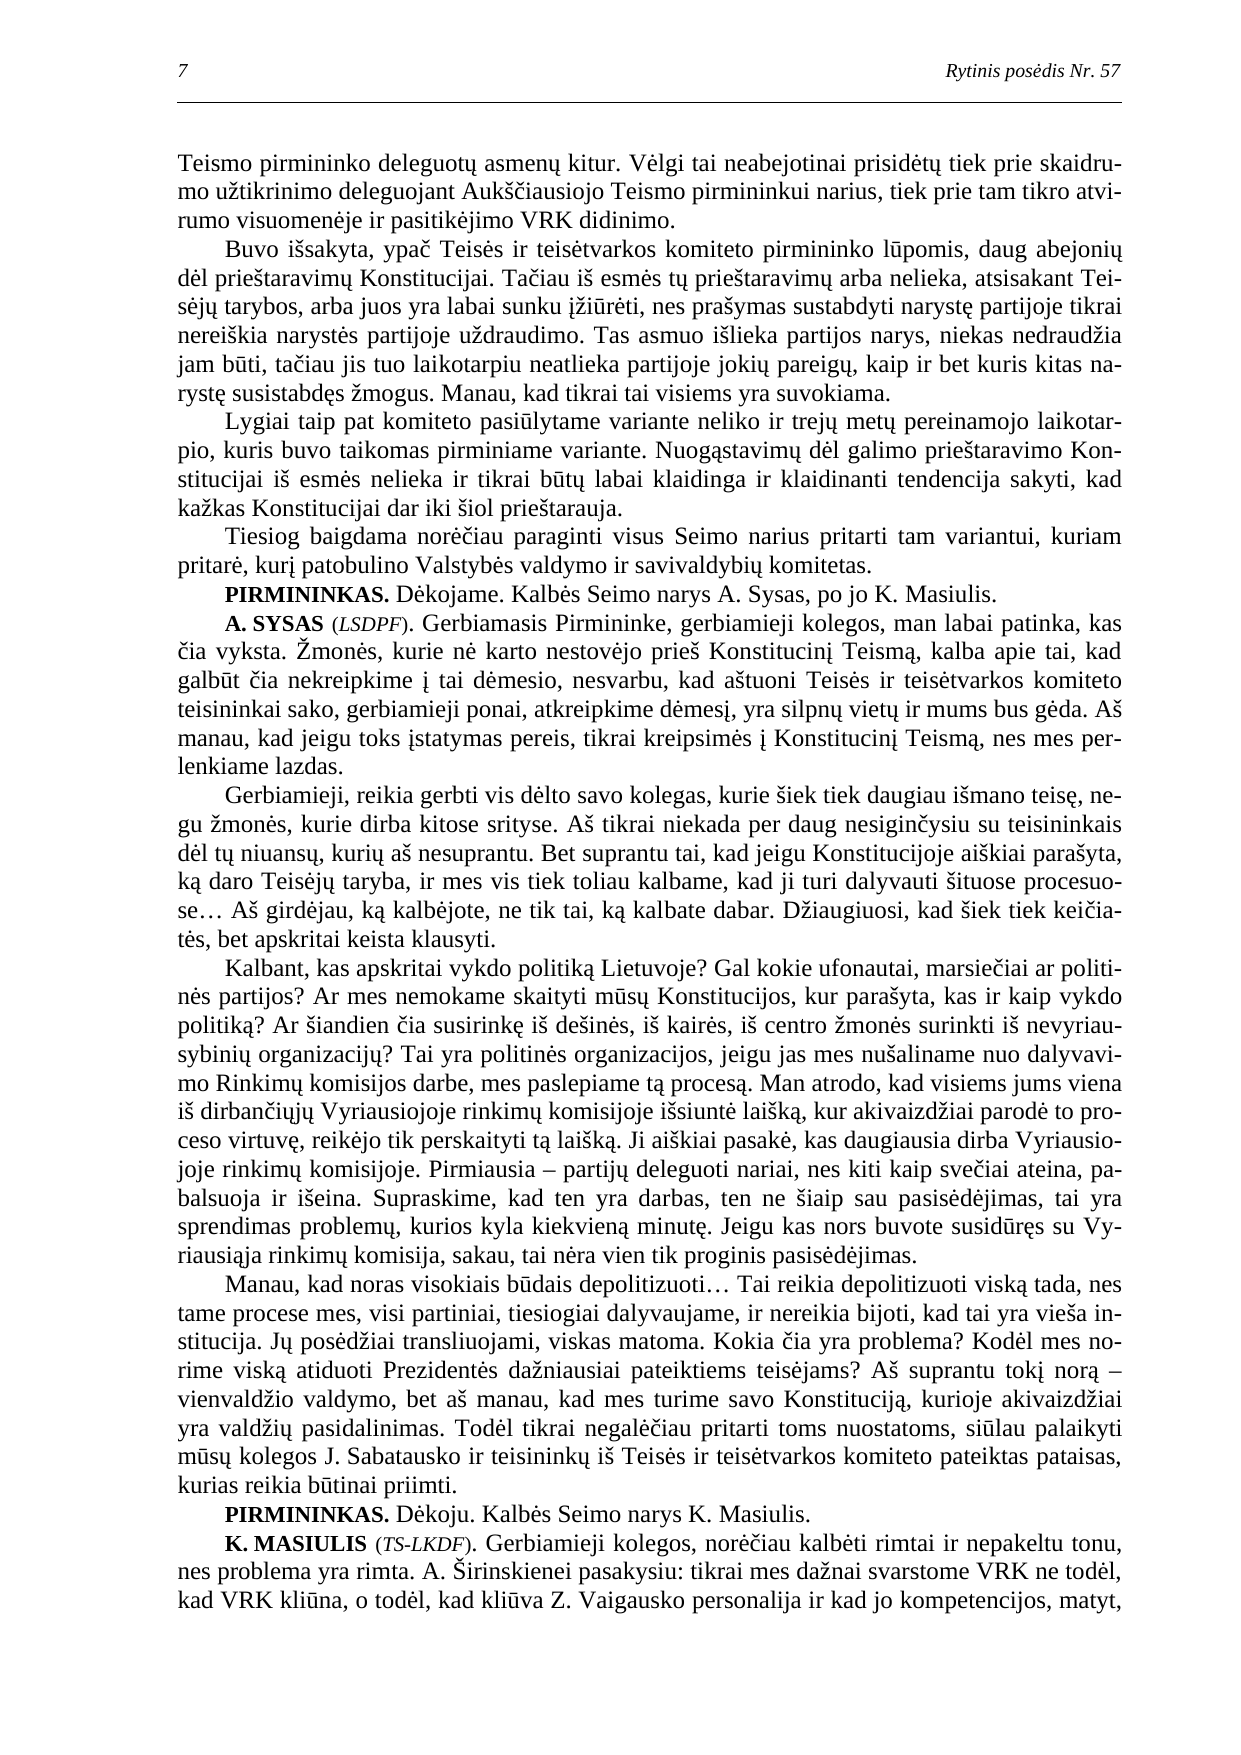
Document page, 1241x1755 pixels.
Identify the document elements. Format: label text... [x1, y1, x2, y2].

text Ly­giai taip pat ko­mi­te­to pa­siū­ly­ta­me va­rian­te ne­li­ko ir tre­jų me­tų per­ei­na­mo­jo lai­ko­tar­pio, ku­ris bu­vo tai­ko­mas pir­mi­nia­me va­rian­te. Nuo­gąs­ta­vi­mų dėl ga­li­mo prieš­ta­ra­vi­mo Kon­sti­tu­ci­jai iš es­mės ne­lie­ka ir tik­rai bū­tų la­bai klai­din­ga ir klai­di­nan­ti ten­den­ci­ja sa­ky­ti, kad kaž­kas Kon­sti­tu­ci­jai dar iki šiol prieš­ta­rau­ja. [177, 406, 1122, 521]
text Ma­nau, kad no­ras vi­so­kiais bū­dais de­po­li­ti­zuo­ti… Tai rei­kia de­po­li­ti­zuo­ti vis­ką ta­da, nes ta­me pro­ce­se mes, vi­si par­ti­niai, tie­sio­giai da­ly­vau­ja­me, ir ne­rei­kia bi­jo­ti, kad tai yra vie­ša in­s­ti­tu­ci­ja. Jų po­sė­džiai tran­sliuo­ja­mi, vis­kas ma­to­ma. Ko­kia čia yra pro­ble­ma? Ko­dėl mes no­rime vis­ką ati­duo­ti Pre­zi­den­tės daž­niau­siai pa­teik­tiems tei­sė­jams? Aš su­pran­tu to­kį no­rą – vien­val­džio val­dy­mo, bet aš ma­nau, kad mes tu­ri­me sa­vo Kon­sti­tu­ci­ją, ku­rio­je aki­vaiz­džiai yra val­džių pa­si­da­li­ni­mas. To­dėl tik­rai ne­ga­lė­čiau pri­tar­ti toms nuo­sta­toms, siū­lau pa­lai­ky­ti mū­sų ko­le­gos J. Sa­ba­taus­ko ir tei­si­nin­kų iš Tei­sės ir tei­sėt­var­kos ko­mi­te­to pa­teik­tas pa­tai­sas, ku­rias rei­kia bū­ti­nai pri­im­ti. [177, 1269, 1122, 1499]
text Tie­siog baig­da­ma no­rė­čiau pa­ra­gin­ti vi­sus Sei­mo na­rius pri­tar­ti tam va­rian­tui, ku­riam pri­ta­rė, ku­rį pa­to­bu­li­no Vals­ty­bės val­dy­mo ir sa­vi­val­dy­bių ko­mi­te­tas. [177, 521, 1122, 579]
text Bu­vo iš­sa­ky­ta, ypač Tei­sės ir tei­sėt­var­kos ko­mi­te­to pir­mi­nin­ko lū­po­mis, daug abe­jo­nių dėl prieš­ta­ra­vi­mų Kon­sti­tu­ci­jai. Ta­čiau iš es­mės tų prieš­ta­ra­vi­mų ar­ba ne­lie­ka, at­si­sa­kant Tei­sė­jų ta­ry­bos, ar­ba juos yra la­bai sun­ku įžiū­rė­ti, nes pra­šy­mas su­stab­dy­ti na­rys­tę par­ti­jo­je tik­rai ne­reiš­kia na­rys­tės par­ti­jo­je už­drau­di­mo. Tas as­muo iš­lie­ka par­ti­jos na­rys, nie­kas ne­drau­džia jam bū­ti, ta­čiau jis tuo lai­ko­tar­piu ne­at­lie­ka par­ti­jo­je jo­kių pa­rei­gų, kaip ir bet ku­ris ki­tas na­rys­tę su­si­stab­dęs žmo­gus. Ma­nau, kad tik­rai tai vi­siems yra su­vo­kia­ma. [177, 234, 1122, 406]
text K. MASIULIS (TS-LKDF). Ger­bia­mie­ji ko­le­gos, no­rė­čiau kal­bė­ti rim­tai ir ne­pa­kel­tu to­nu, nes pro­ble­ma yra rim­ta. A. Ši­rins­kie­nei pa­sa­ky­siu: tik­rai mes daž­nai svars­to­me VRK ne to­dėl, kad VRK kliū­na, o to­dėl, kad kliū­va Z. Vai­gaus­ko per­so­na­li­ja ir kad jo kom­pe­ten­ci­jos, ma­tyt, [177, 1528, 1122, 1614]
text PIRMININKAS. Dė­ko­ju. Kal­bės Sei­mo na­rys K. Ma­siu­lis. [177, 1499, 1122, 1528]
text Ger­bia­mie­ji, rei­kia gerb­ti vis dėl­to sa­vo ko­le­gas, ku­rie šiek tiek dau­giau iš­ma­no tei­sę, ne­gu žmo­nės, ku­rie dir­ba ki­to­se sri­ty­se. Aš tik­rai nie­ka­da per daug ne­si­gin­čy­siu su tei­si­nin­kais dėl tų niu­an­sų, ku­rių aš ne­su­pran­tu. Bet su­pran­tu tai, kad jei­gu Kon­sti­tu­ci­jo­je aiš­kiai pa­ra­šy­ta, ką da­ro Tei­sė­jų ta­ry­ba, ir mes vis tiek to­liau kal­ba­me, kad ji tu­ri da­ly­vau­ti ši­tuo­se pro­ce­suo­se… Aš gir­dė­jau, ką kal­bė­jo­te, ne tik tai, ką kal­ba­te da­bar. Džiau­giuo­si, kad šiek tiek kei­čia­tės, bet ap­skri­tai keis­ta klau­sy­ti. [177, 780, 1122, 953]
text Teis­mo pir­mi­nin­ko de­le­guo­tų as­me­nų ki­tur. Vėl­gi tai ne­abe­jo­ti­nai pri­si­dė­tų tiek prie skaid­ru­mo už­tik­ri­ni­mo de­le­guo­jant Aukš­čiau­sio­jo Teis­mo pir­mi­nin­kui na­rius, tiek prie tam tik­ro at­vi­ru­mo vi­suo­me­nė­je ir pa­si­ti­kė­ji­mo VRK di­di­ni­mo. [177, 148, 1122, 234]
text A. SYSAS (LSDPF). Ger­bia­ma­sis Pir­mi­nin­ke, ger­bia­mie­ji ko­le­gos, man la­bai pa­tin­ka, kas čia vyks­ta. Žmo­nės, ku­rie nė kar­to ne­sto­vė­jo prieš Kon­sti­tu­ci­nį Teis­mą, kal­ba apie tai, kad gal­būt čia ne­kreip­ki­me į tai dė­me­sio, ne­svar­bu, kad aš­tuo­ni Tei­sės ir tei­sėt­var­kos ko­mi­te­to tei­si­nin­kai sa­ko, ger­bia­mie­ji po­nai, at­kreip­ki­me dė­me­sį, yra sil­pnų vie­tų ir mums bus gė­da. Aš ma­nau, kad jei­gu toks įsta­ty­mas per­eis, tik­rai kreip­si­mės į Kon­sti­tu­ci­nį Teis­mą, nes mes per­len­kia­me laz­das. [177, 608, 1122, 780]
text Kal­bant, kas ap­skri­tai vyk­do po­li­ti­ką Lie­tu­vo­je? Gal ko­kie ufo­nau­tai, mar­sie­čiai ar po­li­ti­nės par­ti­jos? Ar mes ne­mo­ka­me skai­ty­ti mū­sų Kon­sti­tu­ci­jos, kur pa­ra­šy­ta, kas ir kaip vyk­do po­li­ti­ką? Ar šian­dien čia su­si­rin­kę iš de­ši­nės, iš kai­rės, iš cen­tro žmo­nės su­rink­ti iš ne­vy­riau­sy­bi­nių or­ga­ni­za­ci­jų? Tai yra po­li­ti­nės or­ga­ni­za­ci­jos, jei­gu jas mes nu­ša­li­na­me nuo da­ly­va­vi­mo Rin­ki­mų ko­mi­si­jos dar­be, mes pa­sle­pia­me tą pro­ce­są. Man at­ro­do, kad vi­siems jums vie­na iš dir­ban­čių­jų Vy­riau­sio­jo­je rin­ki­mų ko­mi­si­jo­je iš­siun­tė laiš­ką, kur aki­vaiz­džiai pa­ro­dė to pro­ce­so vir­tu­vę, rei­kė­jo tik per­skai­ty­ti tą laiš­ką. Ji aiš­kiai pa­sa­kė, kas dau­giau­sia dir­ba Vy­riau­sio­jo­je rin­ki­mų ko­mi­si­jo­je. Pir­miau­sia – par­ti­jų de­le­guo­ti na­riai, nes ki­ti kaip sve­čiai at­ei­na, pa­bal­suo­ja ir iš­ei­na. Su­pras­ki­me, kad ten yra dar­bas, ten ne šiaip sau pa­si­sė­dė­ji­mas, tai yra spren­di­mas pro­ble­mų, ku­rios ky­la kiek­vie­ną mi­nu­tę. Jei­gu kas nors bu­vo­te su­si­dū­ręs su Vy­riau­si­ą­ja rin­ki­mų ko­mi­si­ja, sa­kau, tai nė­ra vien tik pro­gi­nis pa­si­sė­dė­ji­mas. [177, 953, 1122, 1269]
text PIRMININKAS. Dė­ko­ja­me. Kal­bės Sei­mo na­rys A. Sy­sas, po jo K. Ma­siu­lis. [177, 579, 1122, 608]
